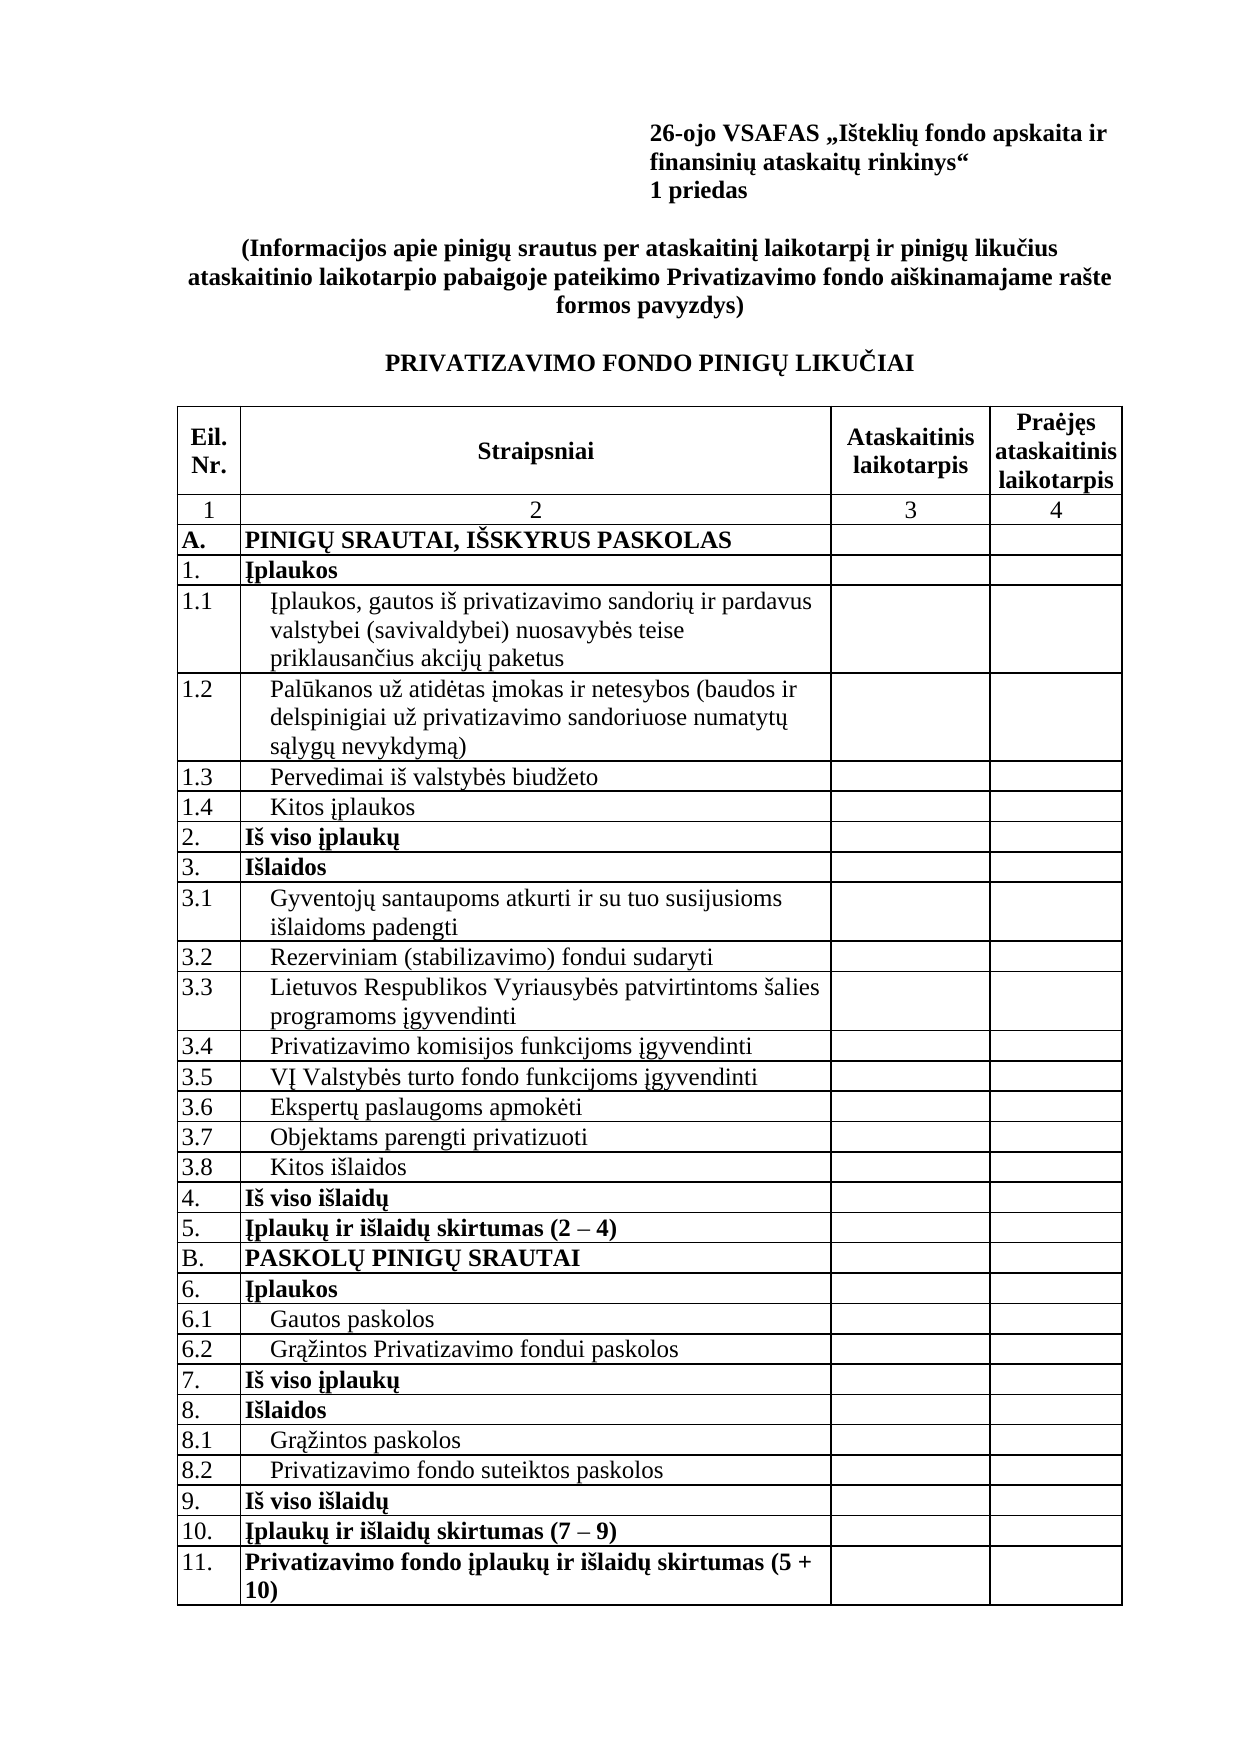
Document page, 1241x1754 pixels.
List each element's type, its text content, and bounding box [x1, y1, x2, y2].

table_cell Rezerviniam (stabilizavimo) fondui sudaryti [241, 942, 830, 971]
table_cell Įplaukos [241, 1274, 830, 1302]
table_cell [832, 1153, 989, 1181]
table_cell 10. [178, 1516, 240, 1545]
table_cell [991, 674, 1121, 760]
table_cell 1.3 [178, 762, 240, 790]
table_cell 3.5 [178, 1062, 240, 1090]
table_cell [832, 1486, 989, 1515]
table_cell 2. [178, 822, 240, 851]
table_cell [991, 1213, 1121, 1242]
table_cell 8.1 [178, 1425, 240, 1454]
table_cell [991, 762, 1121, 790]
table_cell Iš viso išlaidų [241, 1183, 830, 1212]
table_cell [991, 1395, 1121, 1424]
table_cell [991, 1304, 1121, 1333]
table_cell [832, 1183, 989, 1212]
table_cell [832, 822, 989, 851]
table_cell Palūkanos už atidėtas įmokas ir netesybos (baudos ir delspinigiai už privatizavimo sandoriuose numatytų sąlygų nevykdymą) [241, 674, 830, 760]
table_cell [991, 556, 1121, 584]
table_cell Išlaidos [241, 1395, 830, 1424]
table_cell [832, 792, 989, 821]
table_cell [991, 525, 1121, 554]
table_cell [832, 556, 989, 584]
table_cell Įplaukos [241, 556, 830, 584]
table_cell [832, 762, 989, 790]
table_cell Iš viso įplaukų [241, 822, 830, 851]
table_cell [991, 822, 1121, 851]
table_cell 1. [178, 556, 240, 584]
table_cell Privatizavimo fondo suteiktos paskolos [241, 1456, 830, 1484]
text 26-ojo VSAFAS „Išteklių fondo apskaita ir [649, 118, 1122, 147]
table_cell 3.4 [178, 1031, 240, 1060]
table_cell 3 [832, 495, 989, 524]
table_cell [991, 1456, 1121, 1484]
table_cell Privatizavimo komisijos funkcijoms įgyvendinti [241, 1031, 830, 1060]
table_cell 1.1 [178, 586, 240, 672]
table_header Ataskaitinis laikotarpis [832, 407, 989, 493]
table_cell Išlaidos [241, 853, 830, 881]
table_cell 6.2 [178, 1335, 240, 1363]
table_cell [832, 1031, 989, 1060]
table_header Praėjęs ataskaitinis laikotarpis [991, 407, 1121, 493]
table_cell Iš viso išlaidų [241, 1486, 830, 1515]
table_cell Objektams parengti privatizuoti [241, 1122, 830, 1151]
table_cell [991, 853, 1121, 881]
table_cell 6.1 [178, 1304, 240, 1333]
table_cell 11. [178, 1547, 240, 1604]
table_cell 3.7 [178, 1122, 240, 1151]
table_cell 7. [178, 1365, 240, 1393]
table_cell 8.2 [178, 1456, 240, 1484]
table_header Eil. Nr. [178, 407, 240, 493]
table_cell [991, 792, 1121, 821]
table_cell 6. [178, 1274, 240, 1302]
table_cell [832, 1516, 989, 1545]
table_cell Įplaukų ir išlaidų skirtumas (7 – 9) [241, 1516, 830, 1545]
table_cell [832, 1456, 989, 1484]
table_cell [832, 1335, 989, 1363]
table_cell Įplaukos, gautos iš privatizavimo sandorių ir pardavus valstybei (savivaldybei) nuosavybės teise priklausančius akcijų paketus [241, 586, 830, 672]
table_cell [832, 853, 989, 881]
table_cell [991, 1274, 1121, 1302]
table_cell 1 [178, 495, 240, 524]
table_cell 4. [178, 1183, 240, 1212]
table_cell 9. [178, 1486, 240, 1515]
table_cell [991, 586, 1121, 672]
table_cell 4 [991, 495, 1121, 524]
table_cell PINIGŲ SRAUTAI, IŠSKYRUS PASKOLAS [241, 525, 830, 554]
table_cell [832, 1395, 989, 1424]
table_cell [991, 1062, 1121, 1090]
table_cell [832, 1274, 989, 1302]
table_cell [991, 883, 1121, 940]
table_cell [832, 525, 989, 554]
table_cell Iš viso įplaukų [241, 1365, 830, 1393]
table_cell 3.3 [178, 972, 240, 1030]
table_cell 3. [178, 853, 240, 881]
table_cell Privatizavimo fondo įplaukų ir išlaidų skirtumas (5 + 10) [241, 1547, 830, 1604]
table_cell [991, 1335, 1121, 1363]
table_cell [832, 1547, 989, 1604]
text PRIVATIZAVIMO FONDO PINIGŲ LIKUČIAI [177, 348, 1122, 377]
table_cell 3.6 [178, 1092, 240, 1121]
table_cell [832, 972, 989, 1030]
table_cell [991, 1153, 1121, 1181]
table_cell [832, 1365, 989, 1393]
text (Informacijos apie pinigų srautus per ataskaitinį laikotarpį ir pinigų likučius ataskaitinio laikotarpio pabaigoje pateikimo Privatizavimo fondo aiškinamajame rašte formos pavyzdys) [177, 233, 1122, 319]
table_cell B. [178, 1243, 240, 1272]
table_cell 3.8 [178, 1153, 240, 1181]
table_cell [832, 1425, 989, 1454]
table_cell [991, 1365, 1121, 1393]
text 1 priedas [649, 176, 1122, 204]
table_cell 1.4 [178, 792, 240, 821]
table_cell Ekspertų paslaugoms apmokėti [241, 1092, 830, 1121]
table_cell Gyventojų santaupoms atkurti ir su tuo susijusioms išlaidoms padengti [241, 883, 830, 940]
table_cell Įplaukų ir išlaidų skirtumas (2 – 4) [241, 1213, 830, 1242]
table_cell [832, 1213, 989, 1242]
table_cell 1.2 [178, 674, 240, 760]
table_cell 5. [178, 1213, 240, 1242]
table_cell Lietuvos Respublikos Vyriausybės patvirtintoms šalies programoms įgyvendinti [241, 972, 830, 1030]
table_cell [991, 1486, 1121, 1515]
table_cell 3.1 [178, 883, 240, 940]
table_cell [832, 1092, 989, 1121]
table_cell [991, 1243, 1121, 1272]
table_cell Grąžintos Privatizavimo fondui paskolos [241, 1335, 830, 1363]
table_cell [832, 883, 989, 940]
table_cell [991, 1425, 1121, 1454]
table_cell [991, 1547, 1121, 1604]
table_header Straipsniai [241, 407, 830, 493]
table_cell [991, 1122, 1121, 1151]
table_cell Kitos išlaidos [241, 1153, 830, 1181]
table_cell [832, 1243, 989, 1272]
table_cell A. [178, 525, 240, 554]
table_cell [991, 1092, 1121, 1121]
table_cell [991, 1516, 1121, 1545]
table_cell 3.2 [178, 942, 240, 971]
table_cell [832, 1304, 989, 1333]
table_cell VĮ Valstybės turto fondo funkcijoms įgyvendinti [241, 1062, 830, 1090]
table_cell [832, 1062, 989, 1090]
table_cell 8. [178, 1395, 240, 1424]
table_cell Kitos įplaukos [241, 792, 830, 821]
table_cell [991, 1183, 1121, 1212]
table_cell PASKOLŲ PINIGŲ SRAUTAI [241, 1243, 830, 1272]
table_cell [991, 942, 1121, 971]
table_cell [991, 1031, 1121, 1060]
table_cell [832, 586, 989, 672]
table_cell Grąžintos paskolos [241, 1425, 830, 1454]
table_cell [832, 674, 989, 760]
table_cell Pervedimai iš valstybės biudžeto [241, 762, 830, 790]
table_cell 2 [241, 495, 830, 524]
text finansinių ataskaitų rinkinys“ [649, 147, 1122, 176]
table_cell [832, 942, 989, 971]
table_cell [832, 1122, 989, 1151]
table_cell Gautos paskolos [241, 1304, 830, 1333]
table_cell [991, 972, 1121, 1030]
